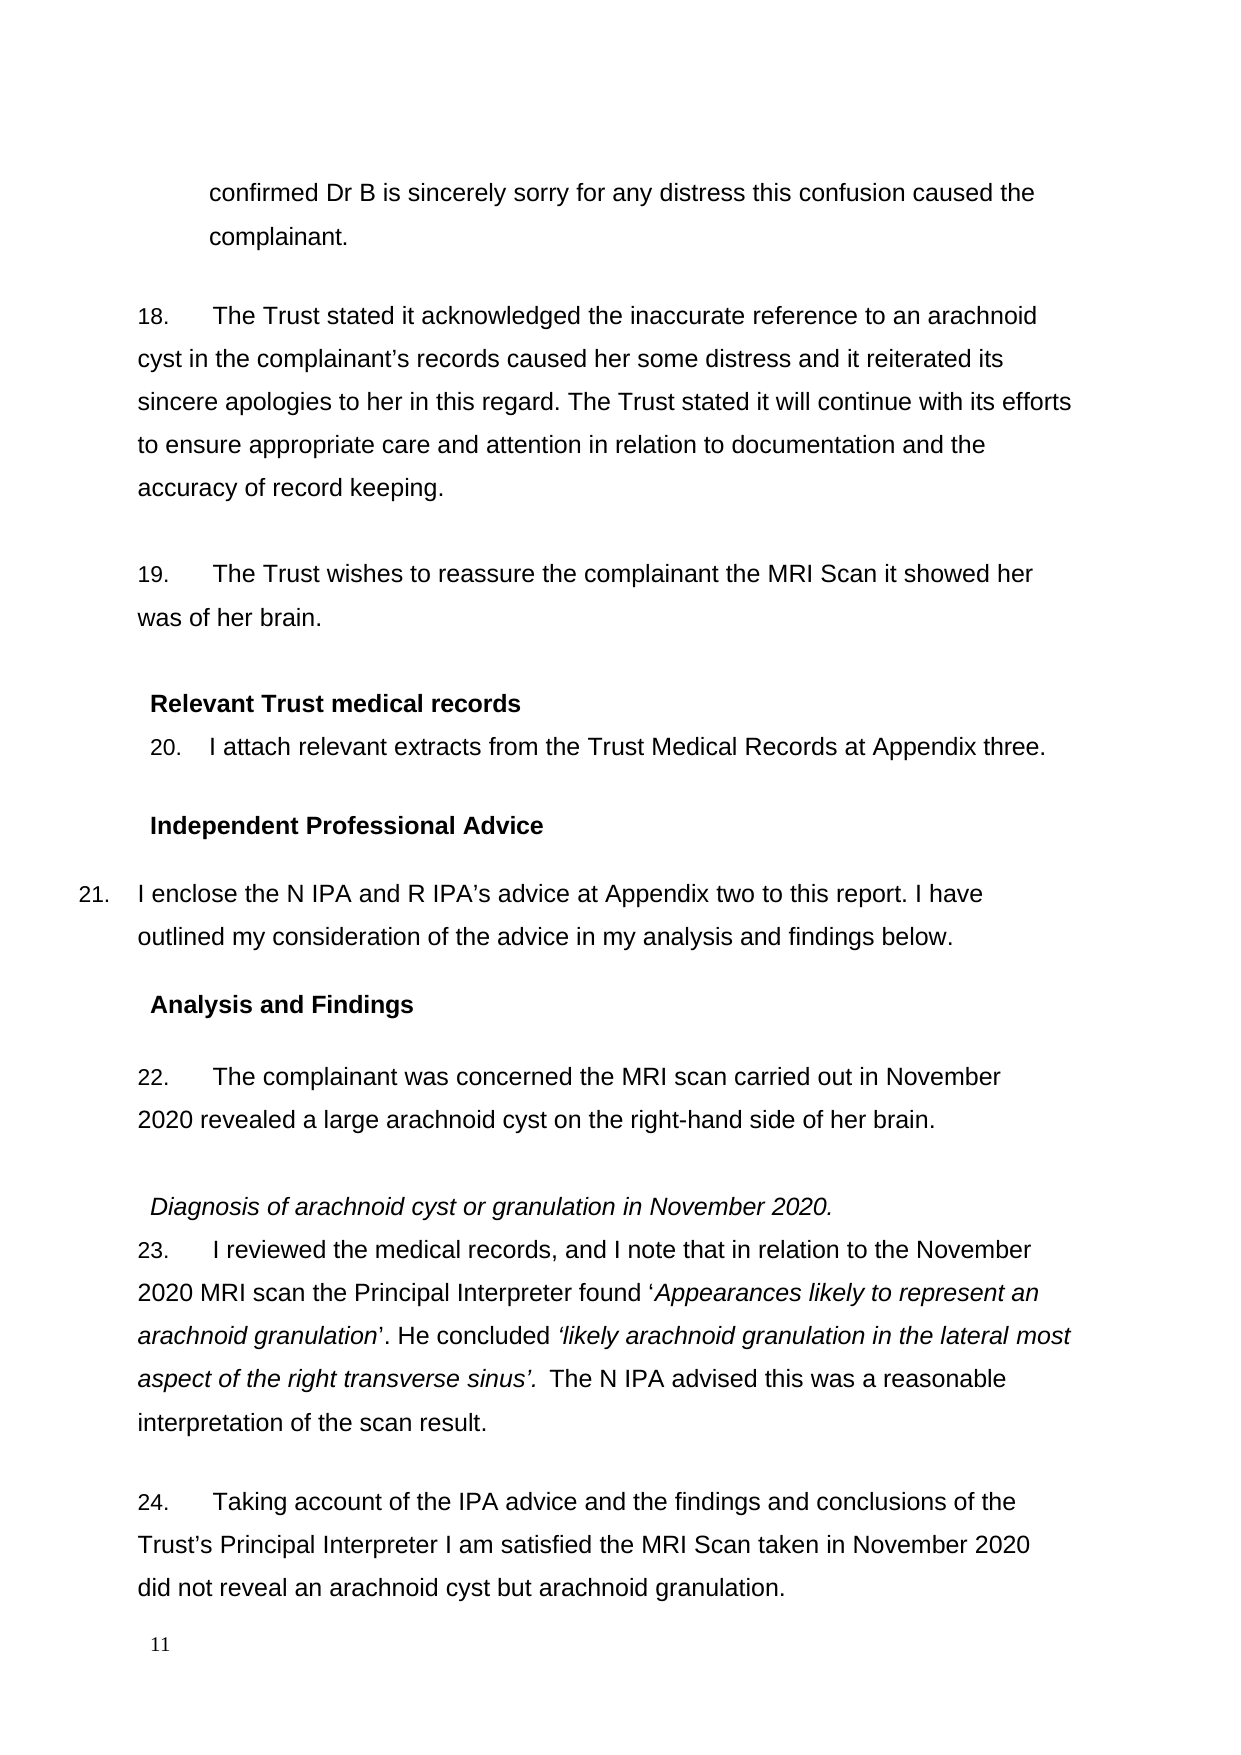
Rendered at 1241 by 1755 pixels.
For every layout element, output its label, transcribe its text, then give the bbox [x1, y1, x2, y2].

text confirmed Dr B is sincerely sorry for any distress this confusion caused the complainant. [209, 178, 1084, 250]
text Analysis and Findings [150, 990, 1241, 1019]
list The Trust stated it acknowledged the inaccurate reference to an arachnoid cyst in the complainant’s records caused her some distress and it reiterated its sincere apologies to her in this regard. The Trust stated it will continue with its efforts to ensure appropriate care and attention in relation to documentation and the accuracy of record keeping. [137, 301, 1085, 502]
list I enclose the N IPA and R IPA’s advice at Appendix two to this report. I have outlined my consideration of the advice in my analysis and findings below. [78, 879, 1055, 951]
list I reviewed the medical records, and I note that in relation to the November 2020 MRI scan the Principal Interpreter found ‘Appearances likely to represent an arachnoid granulation’. He concluded ‘likely arachnoid granulation in the lateral most aspect of the right transverse sinus’. The N IPA advised this was a reasonable interpretation of the scan result. [137, 1235, 1087, 1436]
list Taking account of the IPA advice and the findings and conclusions of the Trust’s Principal Interpreter I am satisfied the MRI Scan taken in November 2020 did not reveal an arachnoid cyst but arachnoid granulation. [137, 1487, 1039, 1602]
list I attach relevant extracts from the Trust Medical Records at Appendix three. [150, 732, 1241, 761]
text Independent Professional Advice [150, 811, 1241, 840]
text Diagnosis of arachnoid cyst or granulation in November 2020. [150, 1192, 1241, 1221]
text Relevant Trust medical records [150, 689, 1241, 717]
list The complainant was concerned the MRI scan carried out in November 2020 revealed a large arachnoid cyst on the right-hand side of her brain. [137, 1062, 1060, 1134]
list The Trust wishes to reassure the complainant the MRI Scan it showed her was of her brain. [137, 559, 1081, 631]
